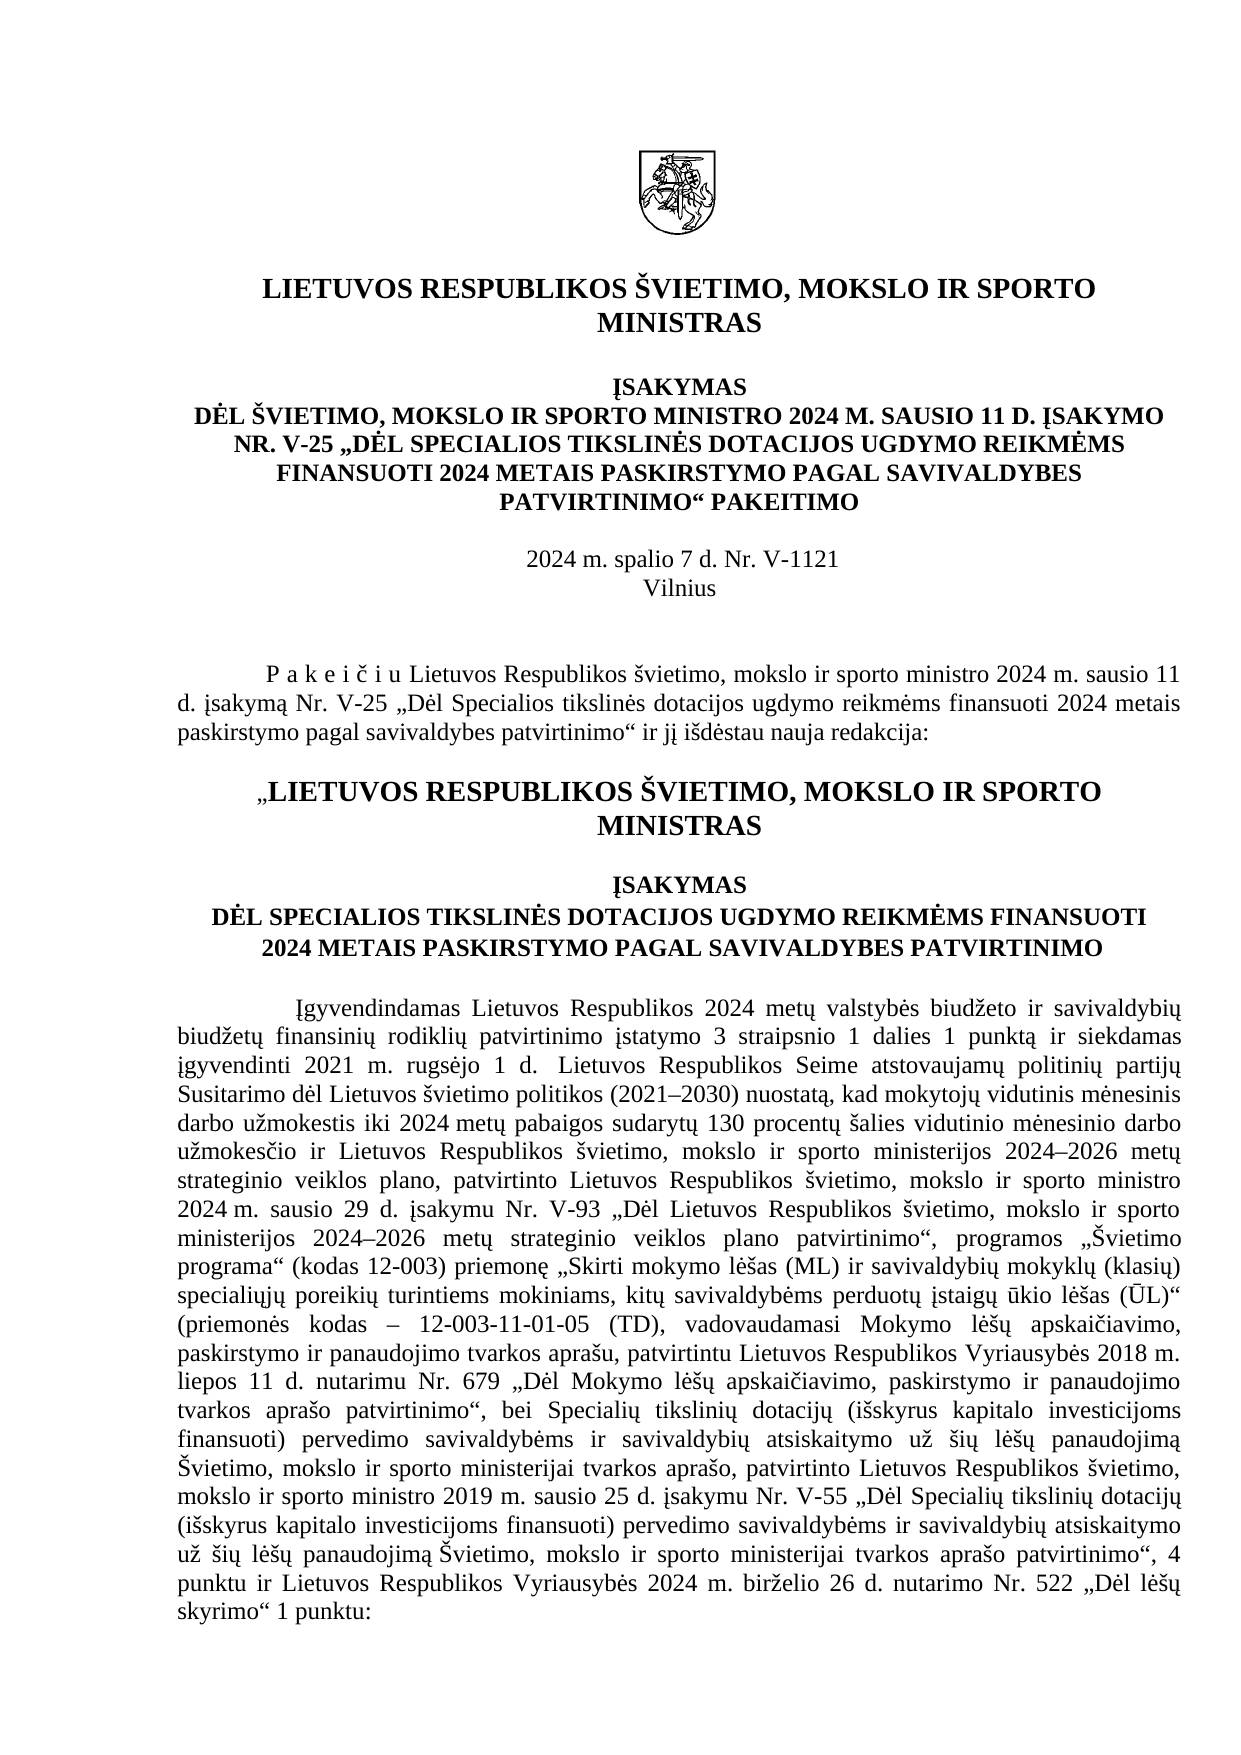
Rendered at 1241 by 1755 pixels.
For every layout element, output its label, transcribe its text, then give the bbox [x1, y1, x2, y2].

text ĮSAKYMAS [177, 372, 1182, 401]
text ĮSAKYMAS [177, 870, 1182, 899]
text Vilnius [177, 573, 1182, 602]
text LIETUVOS RESPUBLIKOS ŠVIETIMO, MOKSLO IR SPORTO MINISTRAS [177, 271, 1182, 338]
text „LIETUVOS RESPUBLIKOS ŠVIETIMO, MOKSLO IR SPORTO MINISTRAS [177, 774, 1182, 842]
text P a k e i č i u Lietuvos Respublikos švietimo, mokslo ir sporto ministro 2024 m. sausio 11 d. įsakymą Nr. V-25 „Dėl Specialios tikslinės dotacijos ugdymo reikmėms finansuoti 2024 metais paskirstymo pagal savivaldybes patvirtinimo“ ir jį išdėstau nauja redakcija: [177, 659, 1182, 746]
text Įgyvendindamas Lietuvos Respublikos 2024 metų valstybės biudžeto ir savivaldybių biudžetų finansinių rodiklių patvirtinimo įstatymo 3 straipsnio 1 dalies 1 punktą ir siekdamas įgyvendinti 2021 m. rugsėjo 1 d. Lietuvos Respublikos Seime atstovaujamų politinių partijų Susitarimo dėl Lietuvos švietimo politikos (2021–2030) nuostatą, kad mokytojų vidutinis mėnesinis darbo užmokestis iki 2024 metų pabaigos sudarytų 130 procentų šalies vidutinio mėnesinio darbo užmokesčio ir Lietuvos Respublikos švietimo, mokslo ir sporto ministerijos 2024–2026 metų strateginio veiklos plano, patvirtinto Lietuvos Respublikos švietimo, mokslo ir sporto ministro 2024 m. sausio 29 d. įsakymu Nr. V-93 „Dėl Lietuvos Respublikos švietimo, mokslo ir sporto ministerijos 2024–2026 metų strateginio veiklos plano patvirtinimo“, programos „Švietimo programa“ (kodas 12-003) priemonę „Skirti mokymo lėšas (ML) ir savivaldybių mokyklų (klasių) specialiųjų poreikių turintiems mokiniams, kitų savivaldybėms perduotų įstaigų ūkio lėšas (ŪL)“ (priemonės kodas – 12-003-11-01-05 (TD), vadovaudamasi Mokymo lėšų apskaičiavimo, paskirstymo ir panaudojimo tvarkos aprašu, patvirtintu Lietuvos Respublikos Vyriausybės 2018 m. liepos 11 d. nutarimu Nr. 679 „Dėl Mokymo lėšų apskaičiavimo, paskirstymo ir panaudojimo tvarkos aprašo patvirtinimo“, bei Specialių tikslinių dotacijų (išskyrus kapitalo investicijoms finansuoti) pervedimo savivaldybėms ir savivaldybių atsiskaitymo už šių lėšų panaudojimą Švietimo, mokslo ir sporto ministerijai tvarkos aprašo, patvirtinto Lietuvos Respublikos švietimo, mokslo ir sporto ministro 2019 m. sausio 25 d. įsakymu Nr. V-55 „Dėl Specialių tikslinių dotacijų (išskyrus kapitalo investicijoms finansuoti) pervedimo savivaldybėms ir savivaldybių atsiskaitymo už šių lėšų panaudojimą Švietimo, mokslo ir sporto ministerijai tvarkos aprašo patvirtinimo“, 4 punktu ir Lietuvos Respublikos Vyriausybės 2024 m. birželio 26 d. nutarimo Nr. 522 „Dėl lėšų skyrimo“ 1 punktu: [177, 993, 1182, 1625]
text DĖL ŠVIETIMO, MOKSLO IR SPORTO MINISTRO 2024 M. SAUSIO 11 D. ĮSAKYMO NR. V-25 „DĖL SPECIALIOS TIKSLINĖS DOTACIJOS UGDYMO REIKMĖMS FINANSUOTI 2024 METAIS PASKIRSTYMO PAGAL SAVIVALDYBES PATVIRTINIMO“ PAKEITIMO [177, 401, 1182, 516]
text 2024 m. spalio 7 d. Nr. V-1121 [177, 544, 1182, 573]
text DĖL SPECIALIOS TIKSLINĖS DOTACIJOS UGDYMO REIKMĖMS FINANSUOTI [177, 902, 1182, 930]
text 2024 METAIS PASKIRSTYMO PAGAL SAVIVALDYBES PATVIRTINIMO [177, 933, 1182, 961]
